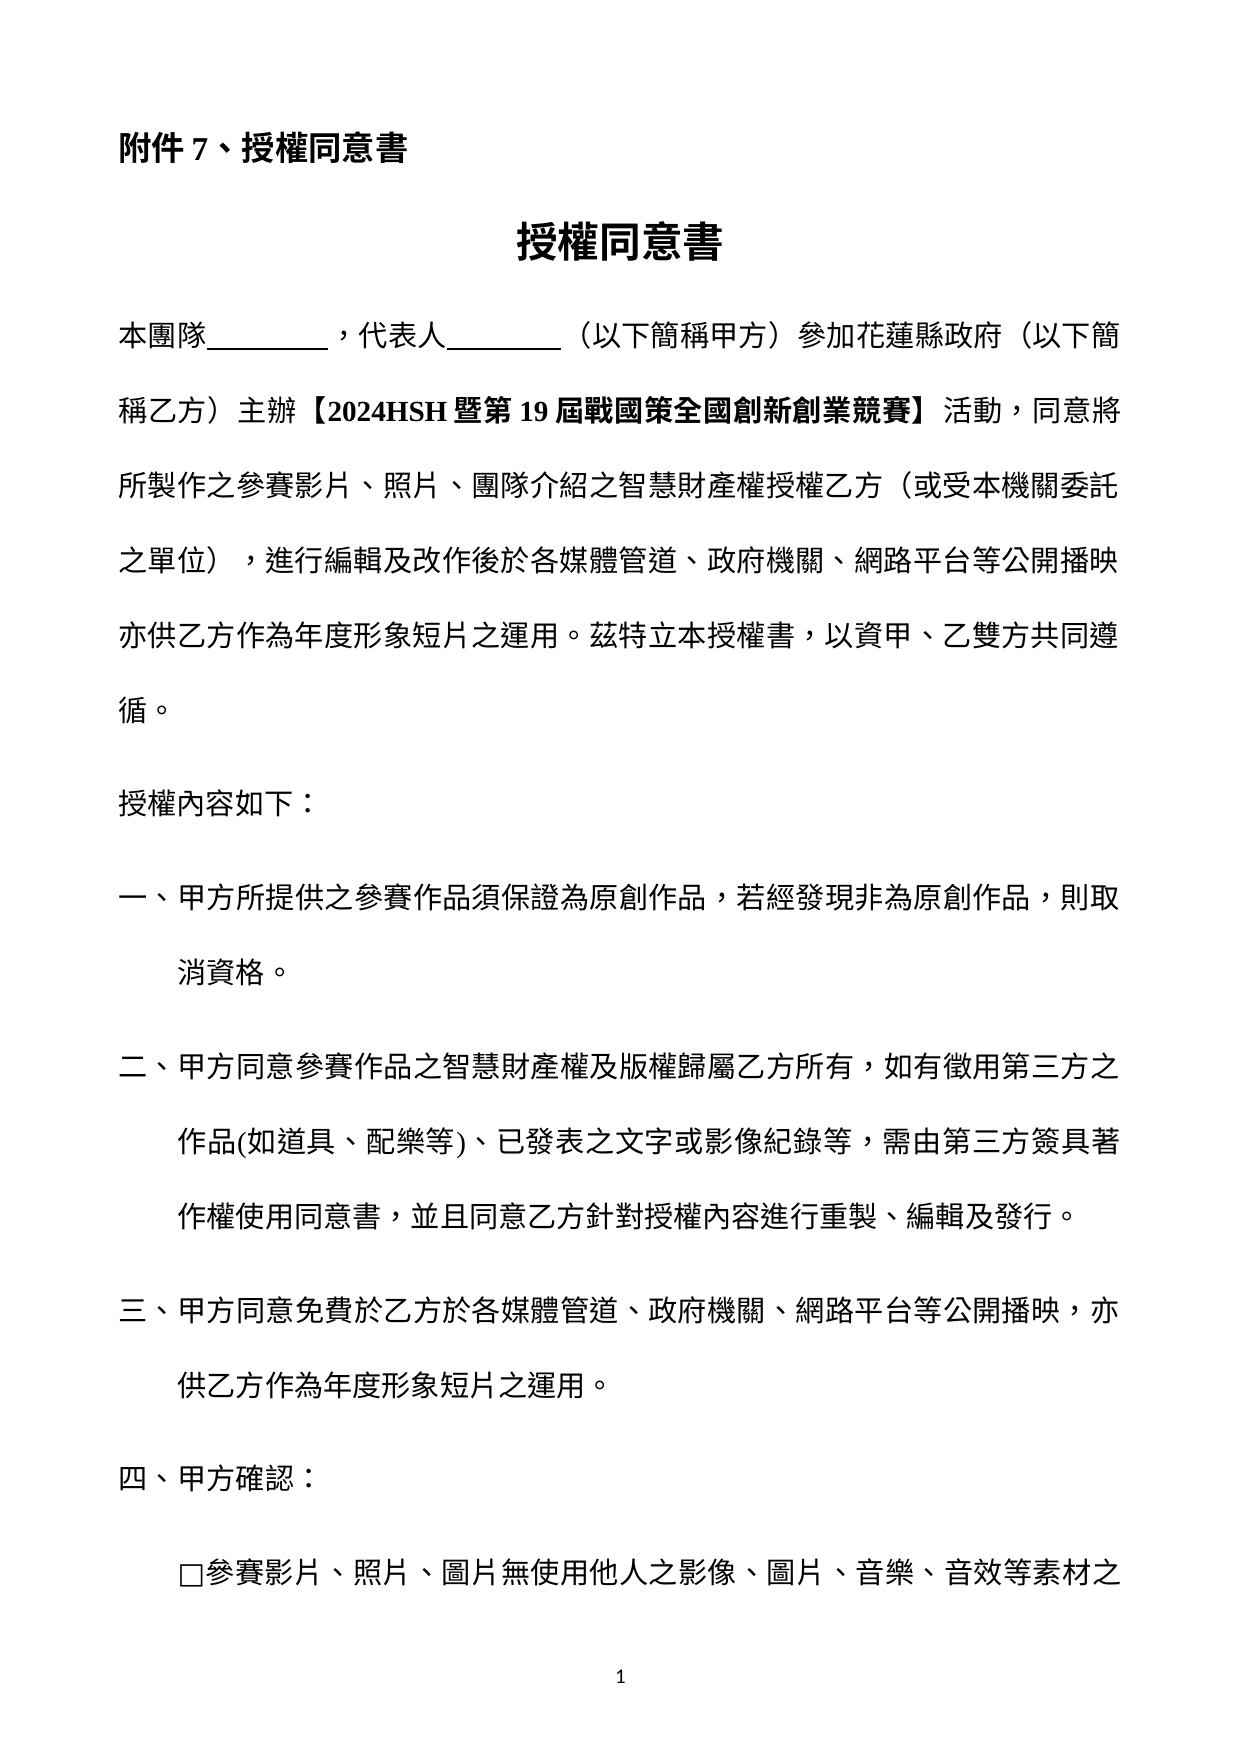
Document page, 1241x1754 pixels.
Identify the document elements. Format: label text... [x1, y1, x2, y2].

text 授權內容如下： [118, 764, 1122, 839]
subtitle 附件7、授權同意書 [118, 108, 1122, 183]
list 甲方所提供之參賽作品須保證為原創作品，若經發現非為原創作品，則取消資格。 [118, 858, 1122, 1008]
text 本團隊 ，代表人 （以下簡稱甲方）參加花蓮縣政府（以下簡稱乙方）主辦【2024HSH暨第19屆戰國策全國創新創業競賽】活動，同意將所製作之參賽影片、照片、團隊介紹之智慧財產權授權乙方（或受本機關委託之單位），進行編輯及改作後於各媒體管道、政府機關、網路平台等公開播映，亦供乙方作為年度形象短片之運用。茲特立本授權書，以資甲、乙雙方共同遵循。 [118, 296, 1122, 746]
text □參賽影片、照片、圖片無使用他人之影像、圖片、音樂、音效等素材之 [177, 1533, 1122, 1608]
list 甲方同意參賽作品之智慧財產權及版權歸屬乙方所有，如有徵用第三方之作品(如道具、配樂等)、已發表之文字或影像紀錄等，需由第三方簽具著作權使用同意書，並且同意乙方針對授權內容進行重製、編輯及發行。 [118, 1027, 1122, 1252]
list 甲方確認： [118, 1439, 1122, 1514]
text 授權同意書 [118, 202, 1122, 277]
list 甲方同意免費於乙方於各媒體管道、政府機關、網路平台等公開播映，亦供乙方作為年度形象短片之運用。 [118, 1271, 1122, 1421]
